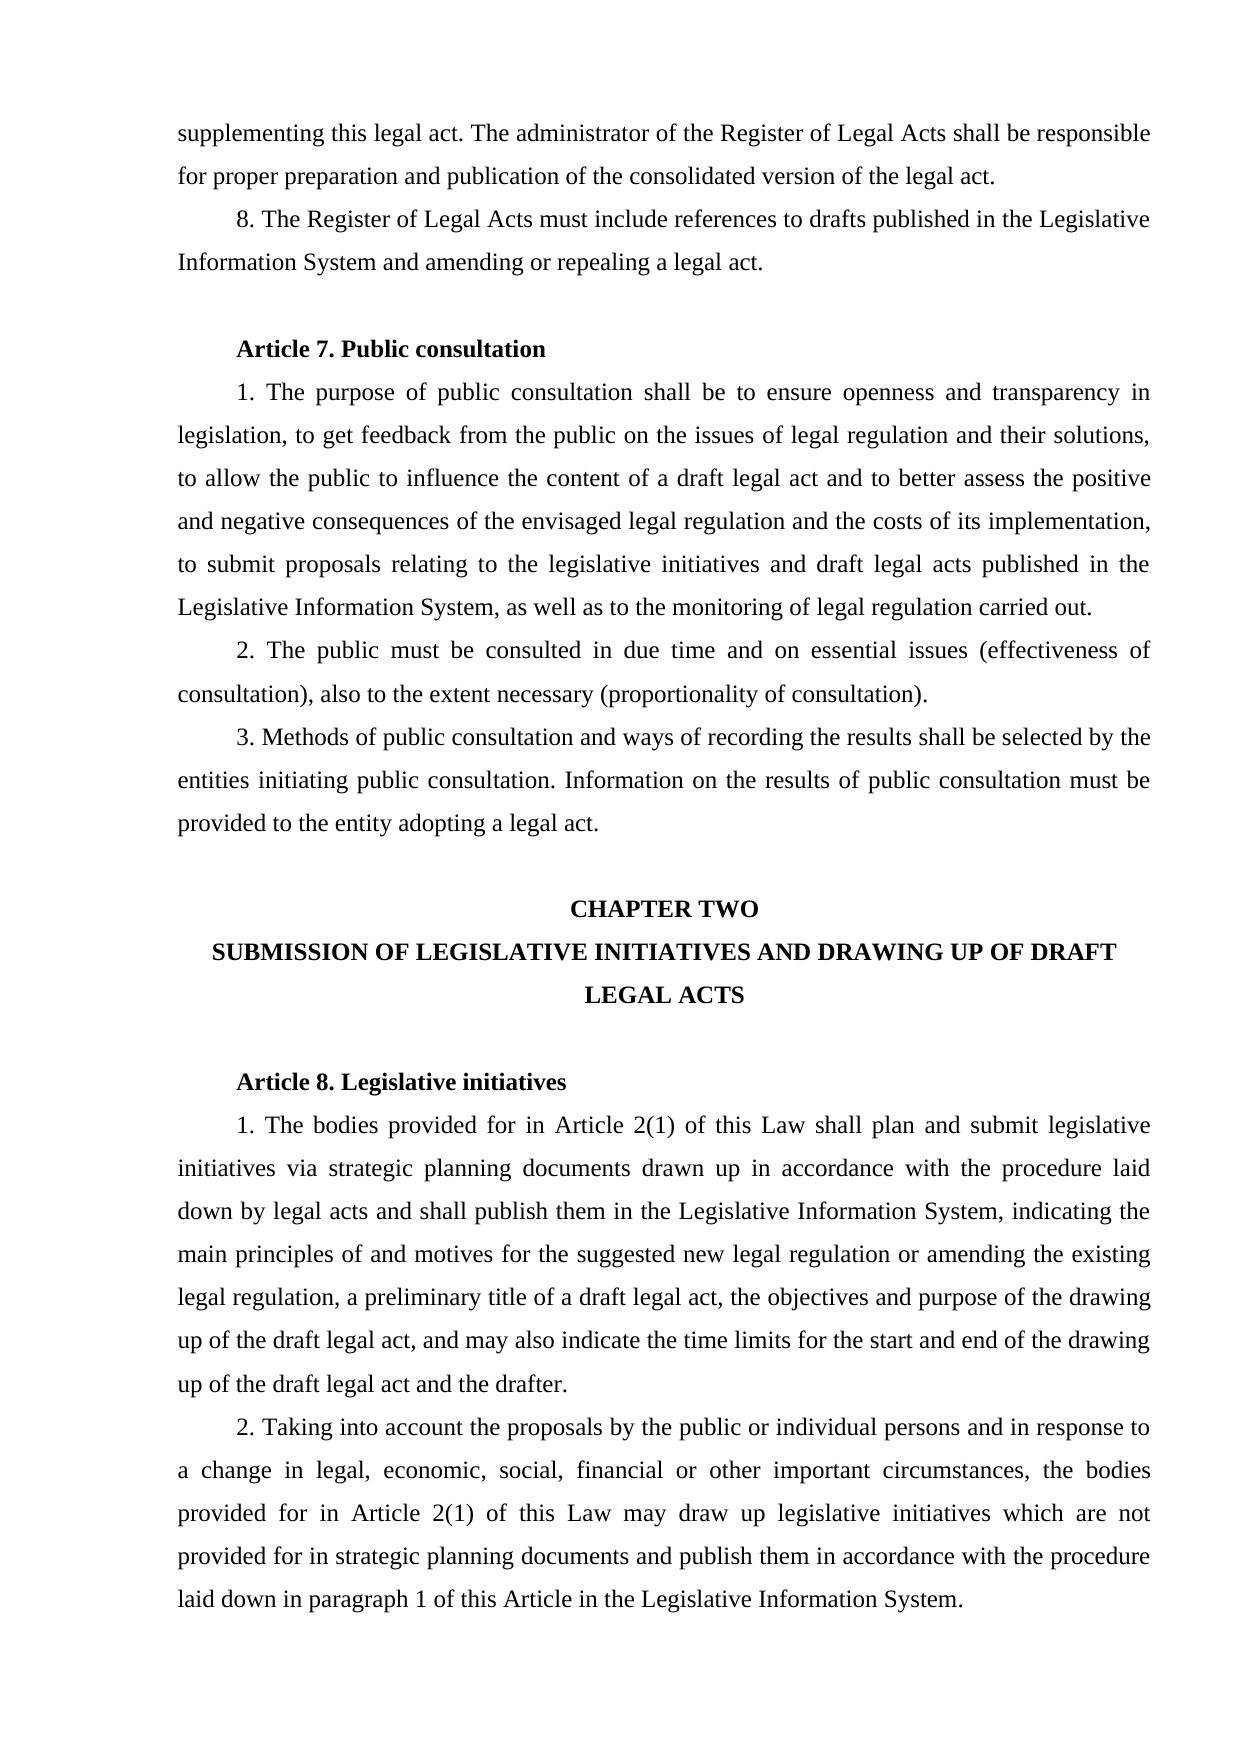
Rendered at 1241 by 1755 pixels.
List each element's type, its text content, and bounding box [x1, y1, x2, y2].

text 2. Taking into account the proposals by the public or individual persons and in response to a change in legal, economic, social, financial or other important circumstances, the bodies provided for in Article 2(1) of this Law may draw up legislative initiatives which are not provided for in strategic planning documents and publish them in accordance with the procedure laid down in paragraph 1 of this Article in the Legislative Information System. [177, 1412, 1152, 1613]
text CHAPTER TWO [177, 894, 1152, 923]
text 3. Methods of public consultation and ways of recording the results shall be selected by the entities initiating public consultation. Information on the results of public consultation must be provided to the entity adopting a legal act. [177, 722, 1152, 837]
text Article 8. Legislative initiatives [177, 1067, 1152, 1096]
text supplementing this legal act. The administrator of the Register of Legal Acts shall be responsible for proper preparation and publication of the consolidated version of the legal act. [177, 118, 1152, 190]
text Article 7. Public consultation [177, 334, 1152, 362]
text 1. The bodies provided for in Article 2(1) of this Law shall plan and submit legislative initiatives via strategic planning documents drawn up in accordance with the procedure laid down by legal acts and shall publish them in the Legislative Information System, indicating the main principles of and motives for the suggested new legal regulation or amending the existing legal regulation, a preliminary title of a draft legal act, the objectives and purpose of the drawing up of the draft legal act, and may also indicate the time limits for the start and end of the drawing up of the draft legal act and the drafter. [177, 1110, 1152, 1397]
text 8. The Register of Legal Acts must include references to drafts published in the Legislative Information System and amending or repealing a legal act. [177, 204, 1152, 276]
text SUBMISSION OF LEGISLATIVE INITIATIVES AND DRAWING UP OF DRAFT LEGAL ACTS [177, 937, 1152, 1009]
text 2. The public must be consulted in due time and on essential issues (effectiveness of consultation), also to the extent necessary (proportionality of consultation). [177, 636, 1152, 707]
text 1. The purpose of public consultation shall be to ensure openness and transparency in legislation, to get feedback from the public on the issues of legal regulation and their solutions, to allow the public to influence the content of a draft legal act and to better assess the positive and negative consequences of the envisaged legal regulation and the costs of its implementation, to submit proposals relating to the legislative initiatives and draft legal acts published in the Legislative Information System, as well as to the monitoring of legal regulation carried out. [177, 377, 1152, 621]
